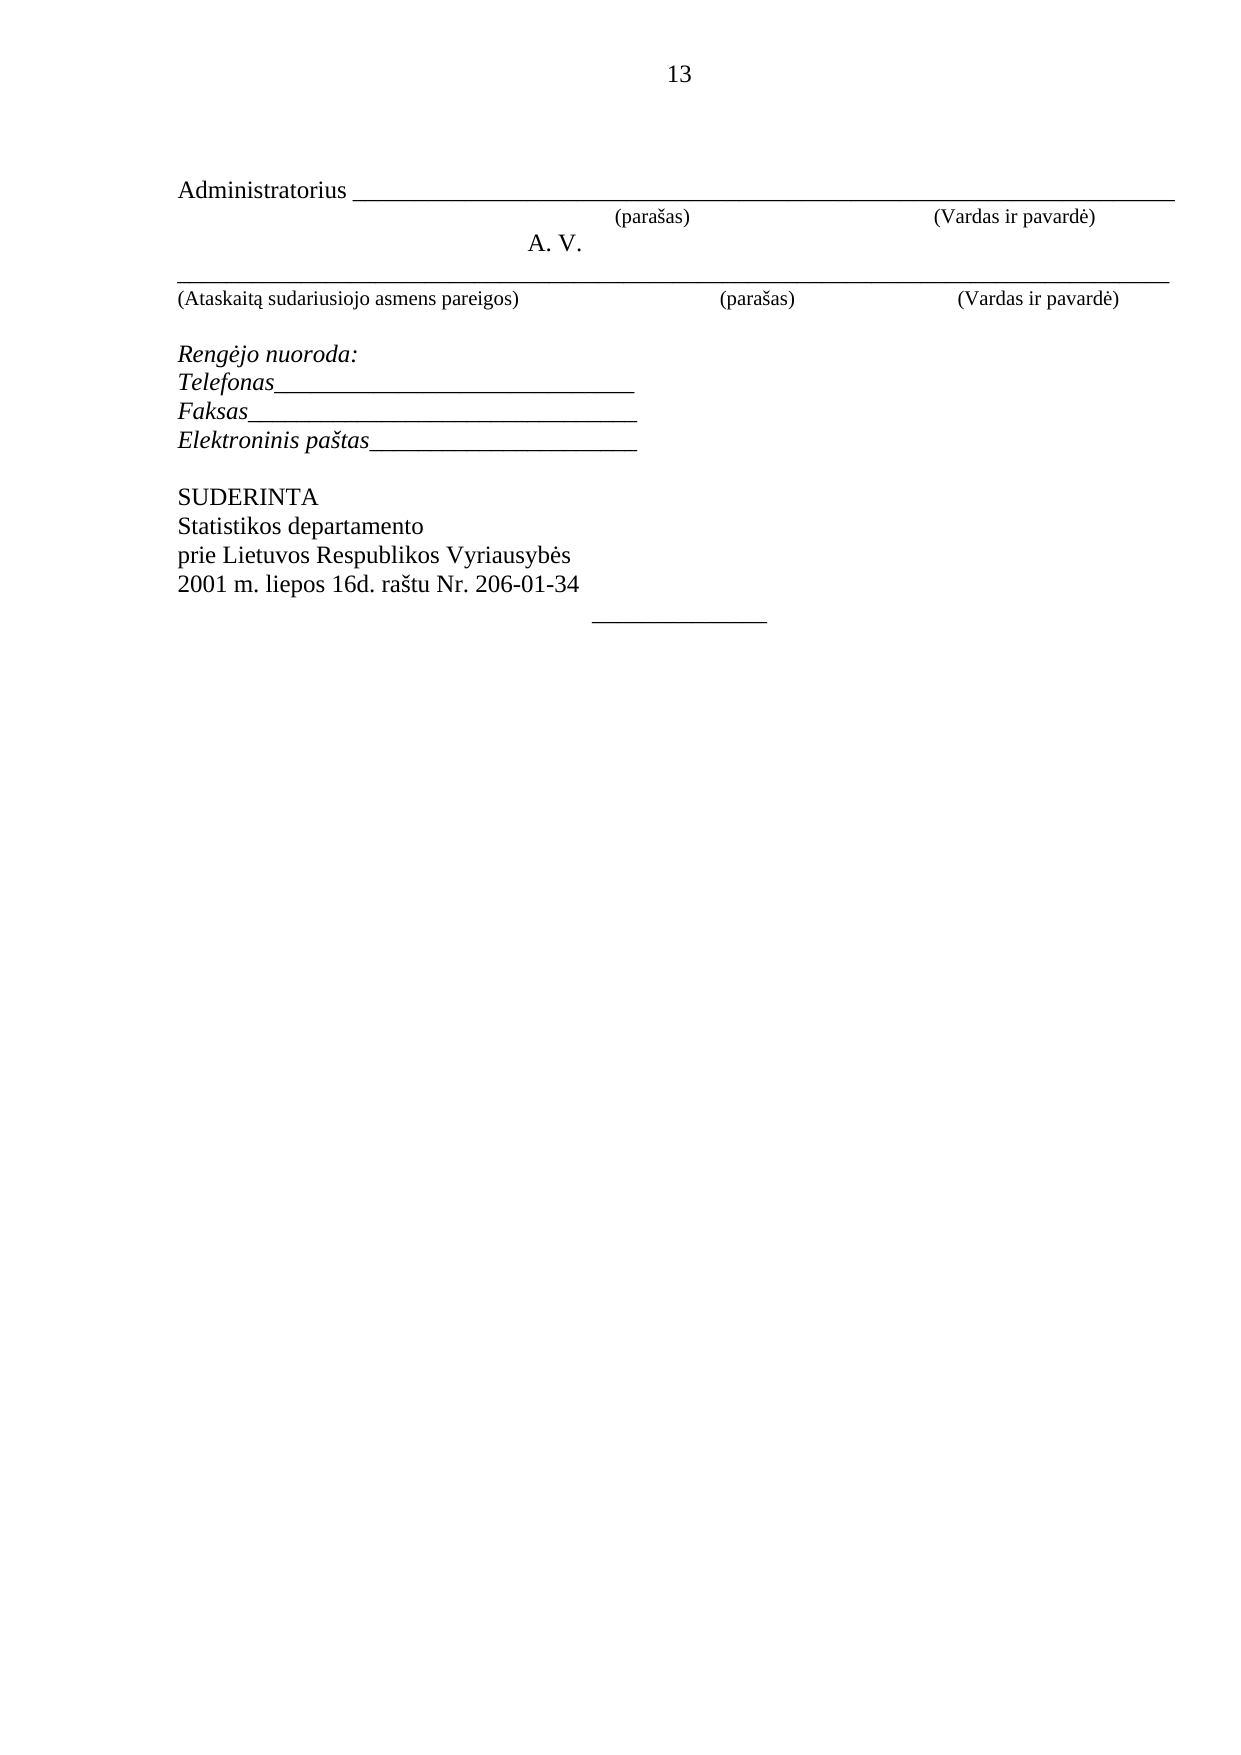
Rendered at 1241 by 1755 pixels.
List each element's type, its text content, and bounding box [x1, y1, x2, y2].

text prie Lietuvos Respublikos Vyriausybės [177, 540, 1181, 569]
text Statistikos departamento [177, 511, 1181, 540]
text (parašas) (Vardas ir pavardė) [177, 204, 1181, 228]
text Faksas [177, 396, 1181, 425]
text Administratorius [177, 176, 1181, 204]
text Telefonas [177, 367, 1181, 396]
text SUDERINTA [177, 482, 1181, 511]
text 2001 m. liepos 16d. raštu Nr. 206-01-34 [177, 569, 1181, 597]
text (Ataskaitą sudariusiojo asmens pareigos) (parašas) (Vardas ir pavardė) [177, 286, 1181, 310]
text A. V. [177, 228, 1181, 257]
text Elektroninis paštas [177, 425, 1181, 454]
text ______________ [177, 597, 1181, 626]
text Rengėjo nuoroda: [177, 339, 1181, 367]
